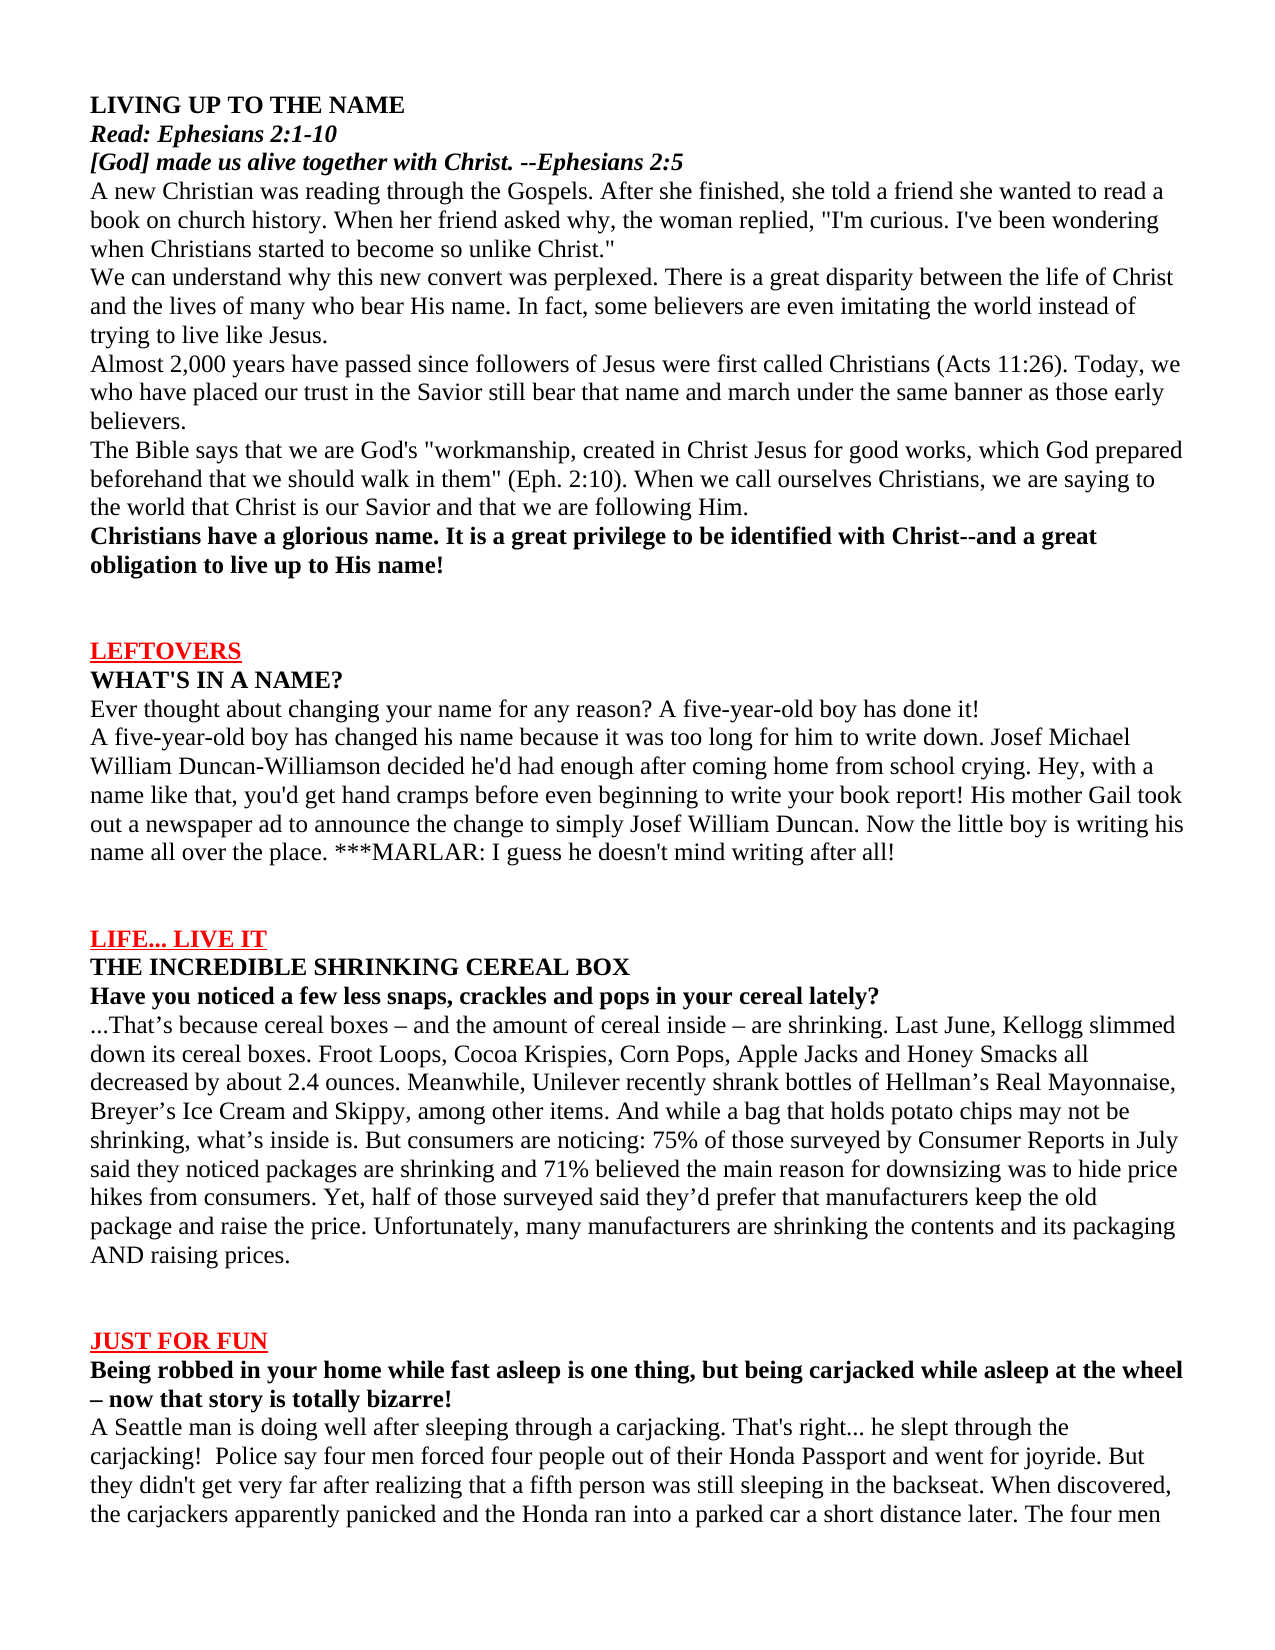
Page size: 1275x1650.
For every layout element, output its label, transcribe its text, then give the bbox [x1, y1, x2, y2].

text Almost 2,000 years have passed since followers of Jesus were first called Christians (Acts 11:26). Today, we who have placed our trust in the Savior still bear that name and march under the same banner as those early believers. [90, 349, 1185, 435]
text Read: Ephesians 2:1-10 [90, 119, 1185, 147]
text A Seattle man is doing well after sleeping through a carjacking. That's right... he slept through the carjacking! Police say four men forced four people out of their Honda Passport and went for joyride. But they didn't get very far after realizing that a fifth person was still sleeping in the backseat. When discovered, the carjackers apparently panicked and the Honda ran into a parked car a short distance later. The four men [90, 1412, 1185, 1527]
text The Bible says that we are God's "workmanship, created in Christ Jesus for good works, which God prepared beforehand that we should walk in them" (Eph. 2:10). When we call ourselves Christians, we are saying to the world that Christ is our Savior and that we are following Him. [90, 435, 1185, 521]
text THE INCREDIBLE SHRINKING CEREAL BOX [90, 952, 1185, 981]
text JUST FOR FUN [90, 1326, 1185, 1355]
text A new Christian was reading through the Gospels. After she finished, she told a friend she wanted to read a book on church history. When her friend asked why, the woman replied, "I'm curious. I've been wondering when Christians started to become so unlike Christ." [90, 176, 1185, 262]
text A five-year-old boy has changed his name because it was too long for him to write down. Josef Michael William Duncan-Williamson decided he'd had enough after coming home from school crying. Hey, with a name like that, you'd get hand cramps before even beginning to write your book report! His mother Gail took out a newspaper ad to announce the change to simply Josef William Duncan. Now the little boy is writing his name all over the place. ***MARLAR: I guess he doesn't mind writing after all! [90, 722, 1185, 866]
text LIFE... LIVE IT [90, 924, 1185, 952]
text [God] made us alive together with Christ. --Ephesians 2:5 [90, 147, 1185, 176]
text Christians have a glorious name. It is a great privilege to be identified with Christ--and a great obligation to live up to His name! [90, 521, 1185, 579]
text Ever thought about changing your name for any reason? A five-year-old boy has done it! [90, 694, 1185, 722]
text We can understand why this new convert was perplexed. There is a great disparity between the life of Christ and the lives of many who bear His name. In fact, some believers are even imitating the world instead of trying to live like Jesus. [90, 262, 1185, 349]
text Being robbed in your home while fast asleep is one thing, but being carjacked while asleep at the wheel – now that story is totally bizarre! [90, 1355, 1185, 1412]
text WHAT'S IN A NAME? [90, 665, 1185, 694]
text ...That’s because cereal boxes – and the amount of cereal inside – are shrinking. Last June, Kellogg slimmed down its cereal boxes. Froot Loops, Cocoa Krispies, Corn Pops, Apple Jacks and Honey Smacks all decreased by about 2.4 ounces. Meanwhile, Unilever recently shrank bottles of Hellman’s Real Mayonnaise, Breyer’s Ice Cream and Skippy, among other items. And while a bag that holds potato chips may not be shrinking, what’s inside is. But consumers are noticing: 75% of those surveyed by Consumer Reports in July said they noticed packages are shrinking and 71% believed the main reason for downsizing was to hide price hikes from consumers. Yet, half of those surveyed said they’d prefer that manufacturers keep the old package and raise the price. Unfortunately, many manufacturers are shrinking the contents and its packaging AND raising prices. [90, 1010, 1185, 1269]
text LIVING UP TO THE NAME [90, 90, 1185, 119]
text Have you noticed a few less snaps, crackles and pops in your cereal lately? [90, 981, 1185, 1010]
text LEFTOVERS [90, 636, 1185, 665]
